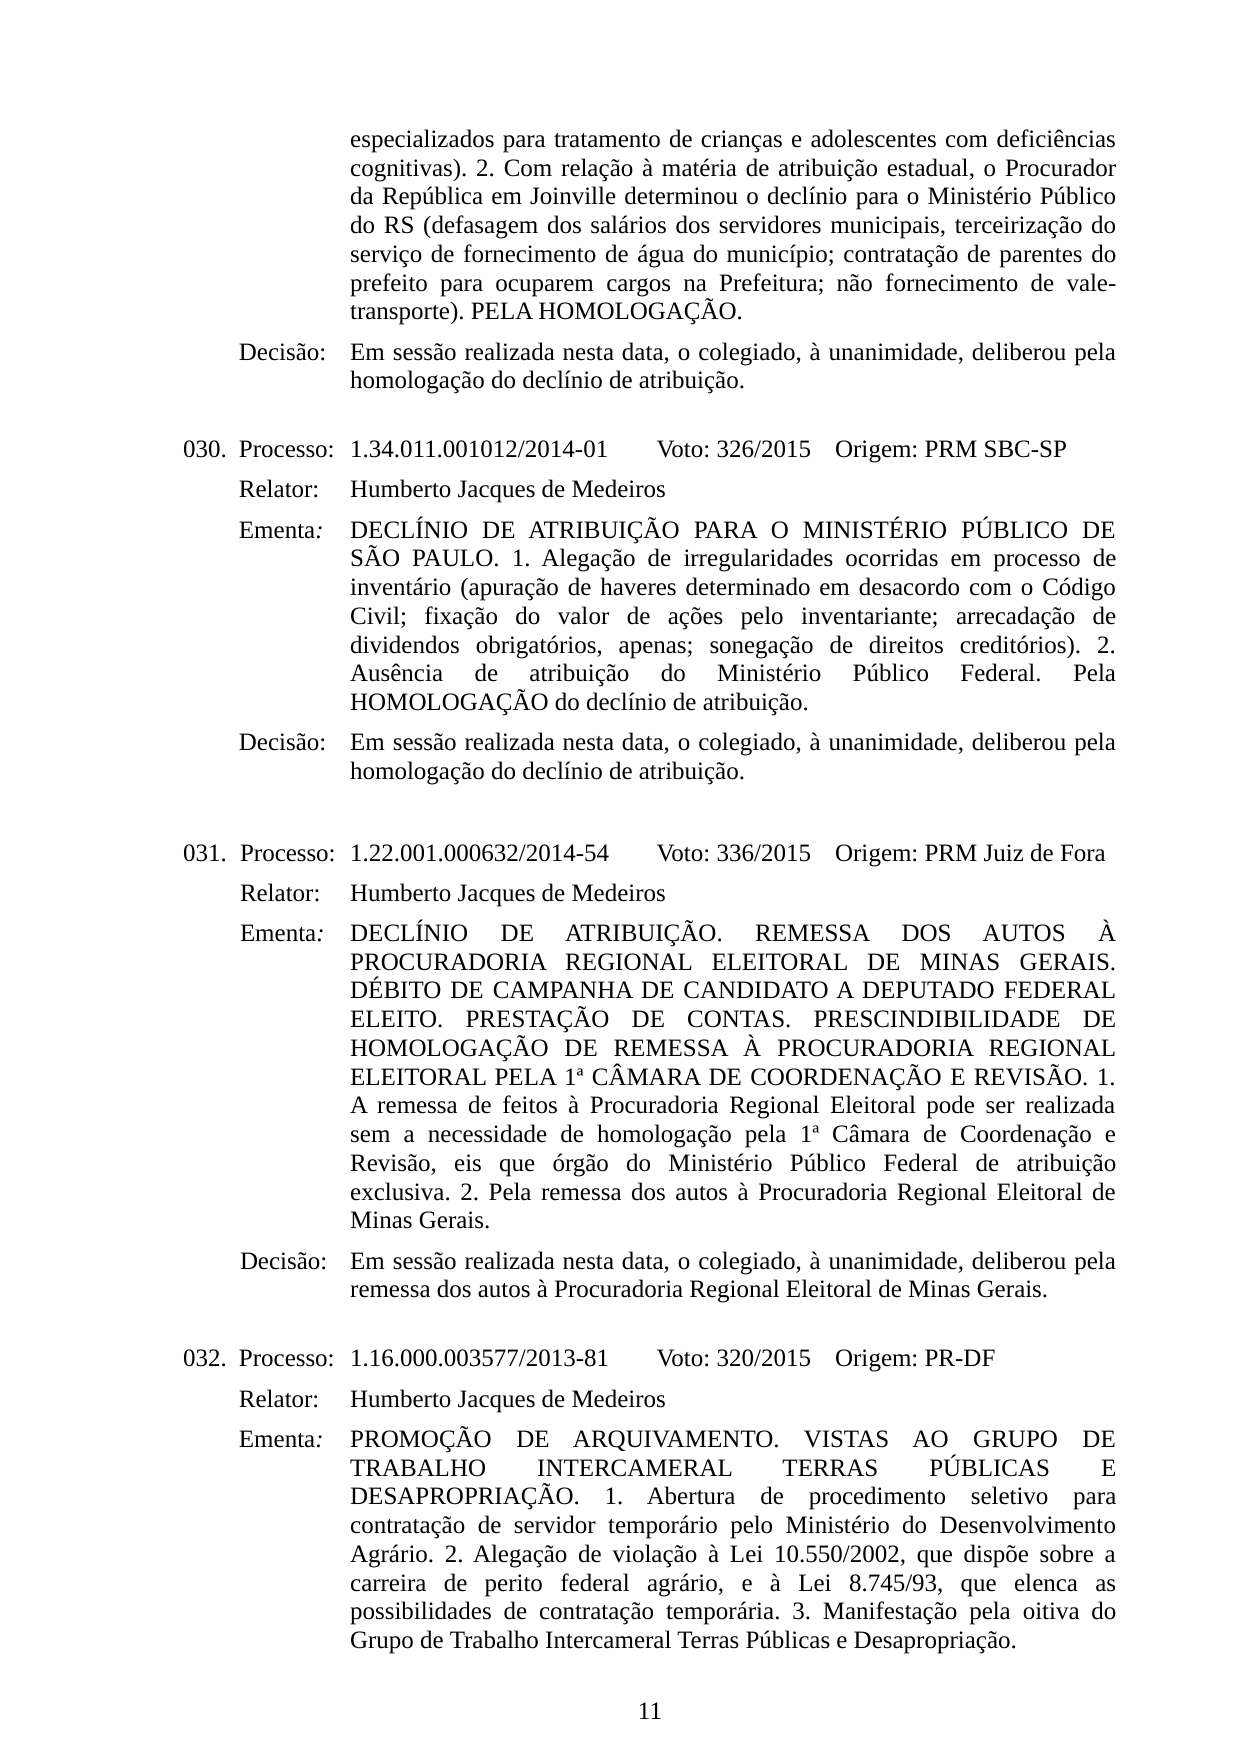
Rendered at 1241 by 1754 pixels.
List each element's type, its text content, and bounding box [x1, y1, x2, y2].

table_header 1.34.011.001012/2014-01 [344, 429, 651, 469]
table_header Voto: 320/2015 [651, 1338, 829, 1378]
table_header 031. [177, 832, 234, 872]
table_cell Ementa: [233, 509, 344, 722]
table_cell Relator: [233, 1378, 344, 1418]
table_cell Humberto Jacques de Medeiros [344, 872, 1122, 912]
table_cell Em sessão realizada nesta data, o colegiado, à unanimidade, deliberou pela remessa dos autos à Procuradoria Regional Eleitoral de Minas Gerais. [344, 1240, 1122, 1309]
table_cell Relator: [233, 469, 344, 509]
table_header Processo: [234, 832, 344, 872]
table_cell DECLÍNIO DE ATRIBUIÇÃO PARA O MINISTÉRIO PÚBLICO DE SÃO PAULO. 1. Alegação de irregularidades ocorridas em processo de inventário (apuração de haveres determinado em desacordo com o Código Civil; fixação do valor de ações pelo inventariante; arrecadação de dividendos obrigatórios, apenas; sonegação de direitos creditórios). 2. Ausência de atribuição do Ministério Público Federal. Pela HOMOLOGAÇÃO do declínio de atribuição. [344, 509, 1122, 722]
table_cell [177, 722, 233, 791]
table_cell [177, 118, 233, 331]
table_cell Relator: [234, 872, 344, 912]
table_header Voto: 336/2015 [651, 832, 829, 872]
table_cell Decisão: [234, 1240, 344, 1309]
table_header Origem: PRM Juiz de Fora [829, 832, 1122, 872]
table_header Processo: [233, 1338, 344, 1378]
table_cell [233, 118, 344, 331]
table_cell DECLÍNIO DE ATRIBUIÇÃO. REMESSA DOS AUTOS À PROCURADORIA REGIONAL ELEITORAL DE MINAS GERAIS. DÉBITO DE CAMPANHA DE CANDIDATO A DEPUTADO FEDERAL ELEITO. PRESTAÇÃO DE CONTAS. PRESCINDIBILIDADE DE HOMOLOGAÇÃO DE REMESSA À PROCURADORIA REGIONAL ELEITORAL PELA 1ª CÂMARA DE COORDENAÇÃO E REVISÃO. 1. A remessa de feitos à Procuradoria Regional Eleitoral pode ser realizada sem a necessidade de homologação pela 1ª Câmara de Coordenação e Revisão, eis que órgão do Ministério Público Federal de atribuição exclusiva. 2. Pela remessa dos autos à Procuradoria Regional Eleitoral de Minas Gerais. [344, 912, 1122, 1240]
table_cell Humberto Jacques de Medeiros [344, 1378, 1122, 1418]
table_header Origem: PRM SBC-SP [829, 429, 1122, 469]
table_cell [177, 509, 233, 722]
table_header 032. [177, 1338, 233, 1378]
table_cell [177, 872, 234, 912]
table_header 1.16.000.003577/2013-81 [344, 1338, 651, 1378]
table_header Origem: PR-DF [829, 1338, 1122, 1378]
table_cell Ementa: [233, 1418, 344, 1659]
table_header Processo: [233, 429, 344, 469]
table_cell Ementa: [234, 912, 344, 1240]
table_cell Decisão: [233, 722, 344, 791]
table_cell [177, 1240, 234, 1309]
table_cell [177, 331, 233, 400]
table_cell [177, 1378, 233, 1418]
table_cell Em sessão realizada nesta data, o colegiado, à unanimidade, deliberou pela homologação do declínio de atribuição. [344, 722, 1122, 791]
table_cell [177, 469, 233, 509]
table_header Voto: 326/2015 [651, 429, 829, 469]
table_header 1.22.001.000632/2014-54 [344, 832, 651, 872]
table_cell PROMOÇÃO DE ARQUIVAMENTO. VISTAS AO GRUPO DE TRABALHO INTERCAMERAL TERRAS PÚBLICAS E DESAPROPRIAÇÃO. 1. Abertura de procedimento seletivo para contratação de servidor temporário pelo Ministério do Desenvolvimento Agrário. 2. Alegação de violação à Lei 10.550/2002, que dispõe sobre a carreira de perito federal agrário, e à Lei 8.745/93, que elenca as possibilidades de contratação temporária. 3. Manifestação pela oitiva do Grupo de Trabalho Intercameral Terras Públicas e Desapropriação. [344, 1418, 1122, 1659]
table_cell Humberto Jacques de Medeiros [344, 469, 1122, 509]
table_cell Em sessão realizada nesta data, o colegiado, à unanimidade, deliberou pela homologação do declínio de atribuição. [344, 331, 1122, 400]
table_cell especializados para tratamento de crianças e adolescentes com deficiências cognitivas). 2. Com relação à matéria de atribuição estadual, o Procurador da República em Joinville determinou o declínio para o Ministério Público do RS (defasagem dos salários dos servidores municipais, terceirização do serviço de fornecimento de água do município; contratação de parentes do prefeito para ocuparem cargos na Prefeitura; não fornecimento de vale-transporte). PELA HOMOLOGAÇÃO. [344, 118, 1122, 331]
table_cell Decisão: [233, 331, 344, 400]
table_cell [177, 912, 234, 1240]
table_cell [177, 1418, 233, 1659]
table_header 030. [177, 429, 233, 469]
